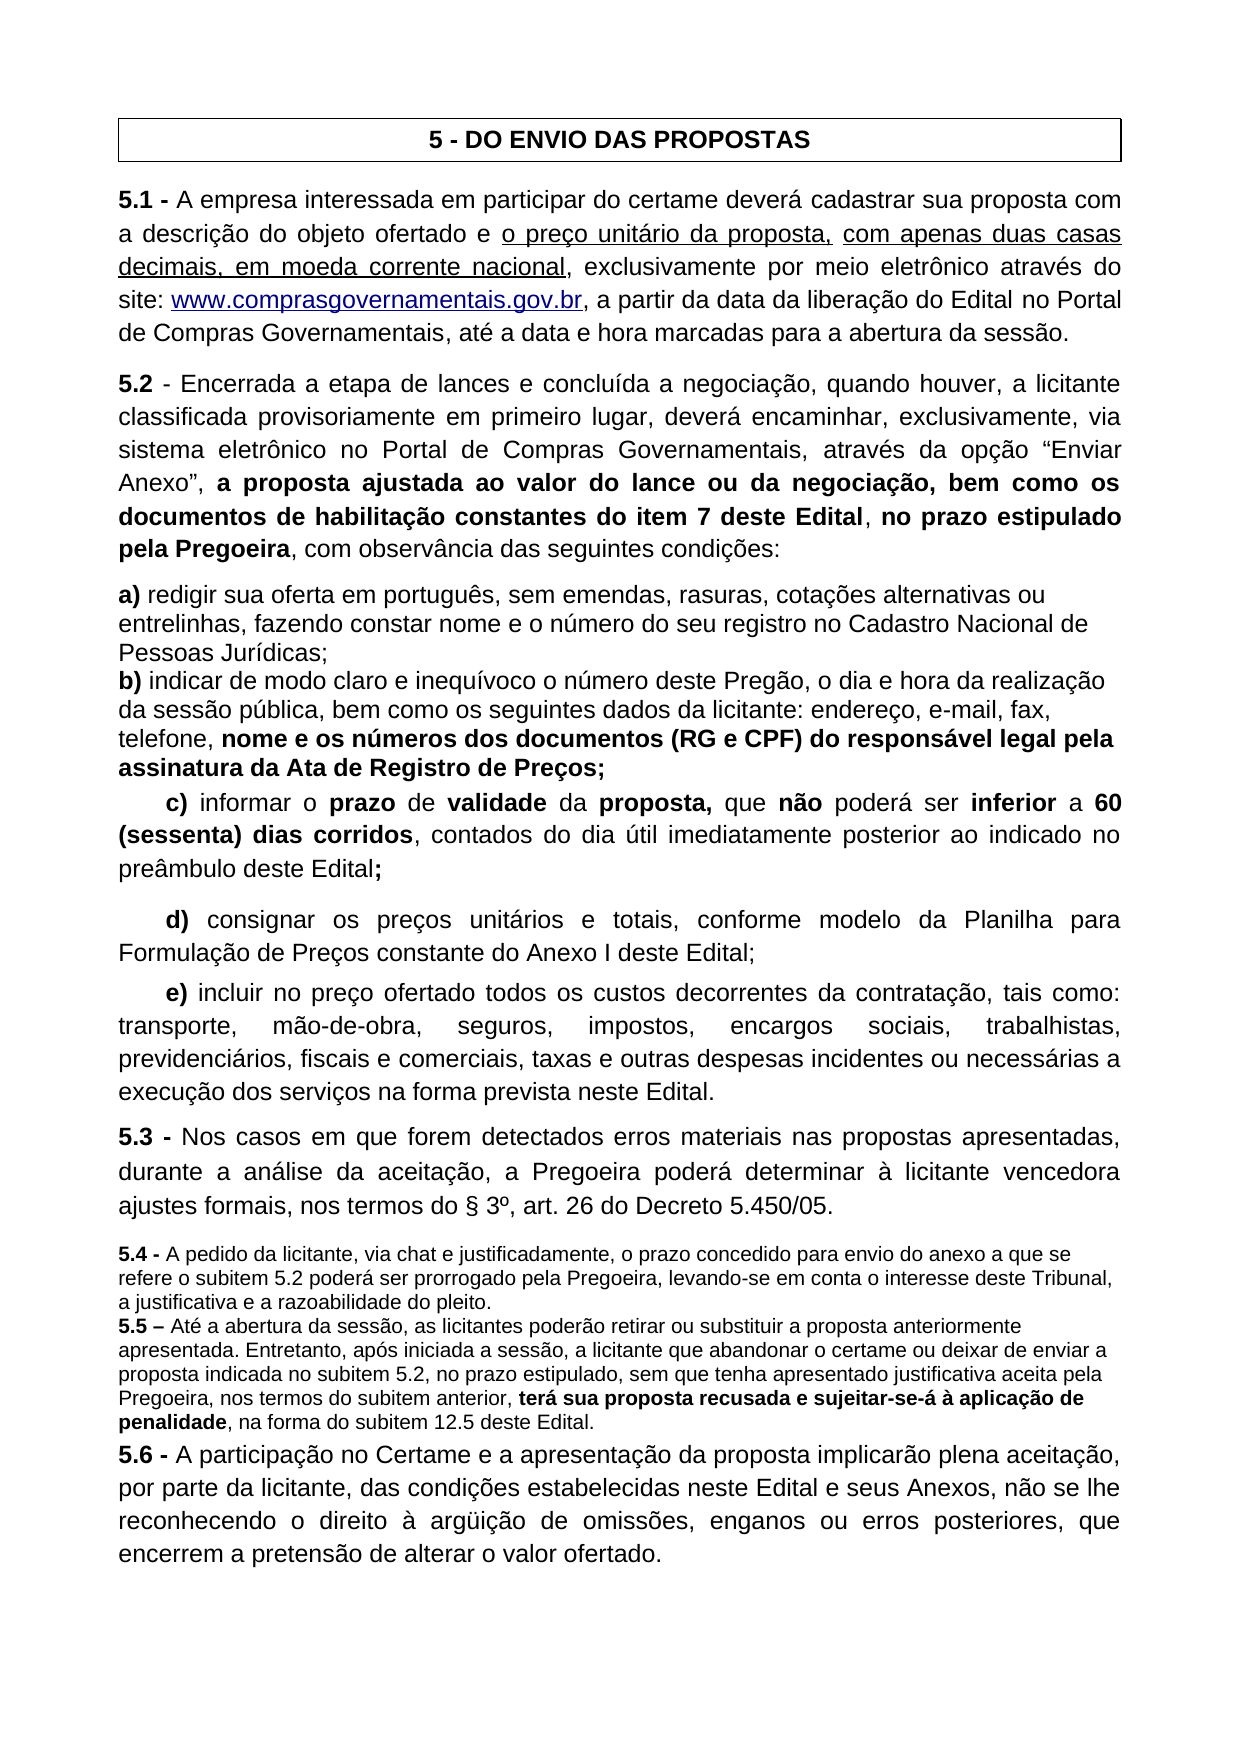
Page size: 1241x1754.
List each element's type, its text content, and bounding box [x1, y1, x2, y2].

text c) informar o prazo de validade da proposta, que não poderá ser inferior a 60 (sessenta) dias corridos, contados do dia útil imediatamente posterior ao indicado no preâmbulo deste Edital; [118, 787, 1122, 882]
text 5.6 - A participação no Certame e a apresentação da proposta implicarão plena aceitação, por parte da licitante, das condições estabelecidas neste Edital e seus Anexos, não se lhe reconhecendo o direito à argüição de omissões, enganos ou erros posteriores, que encerrem a pretensão de alterar o valor ofertado. [118, 1440, 1122, 1568]
text a) redigir sua oferta em português, sem emendas, rasuras, cotações alternativas ou entrelinhas, fazendo constar nome e o número do seu registro no Cadastro Nacional de Pessoas Jurídicas; [118, 580, 1122, 666]
text b) indicar de modo claro e inequívoco o número deste Pregão, o dia e hora da realização da sessão pública, bem como os seguintes dados da licitante: endereço, e-mail, fax, telefone, nome e os números dos documentos (RG e CPF) do responsável legal pela assinatura da Ata de Registro de Preços; [118, 666, 1122, 781]
text 5.3 - Nos casos em que forem detectados erros materiais nas propostas apresentadas, durante a análise da aceitação, a Pregoeira poderá determinar à licitante vencedora ajustes formais, nos termos do § 3º, art. 26 do Decreto 5.450/05. [118, 1122, 1122, 1220]
text e) incluir no preço ofertado todos os custos decorrentes da contratação, tais como: transporte, mão-de-obra, seguros, impostos, encargos sociais, trabalhistas, previdenciários, fiscais e comerciais, taxas e outras despesas incidentes ou necessárias a execução dos serviços na forma prevista neste Edital. [118, 978, 1122, 1105]
text d) consignar os preços unitários e totais, conforme modelo da Planilha para Formulação de Preços constante do Anexo I deste Edital; [118, 905, 1122, 967]
text 5.4 - A pedido da licitante, via chat e justificadamente, o prazo concedido para envio do anexo a que se refere o subitem 5.2 poderá ser prorrogado pela Pregoeira, levando-se em conta o interesse deste Tribunal, a justificativa e a razoabilidade do pleito. [118, 1242, 1122, 1314]
text 5.5 – Até a abertura da sessão, as licitantes poderão retirar ou substituir a proposta anteriormente apresentada. Entretanto, após iniciada a sessão, a licitante que abandonar o certame ou deixar de enviar a proposta indicada no subitem 5.2, no prazo estipulado, sem que tenha apresentado justificativa aceita pela Pregoeira, nos termos do subitem anterior, terá sua proposta recusada e sujeitar-se-á à aplicação de penalidade, na forma do subitem 12.5 deste Edital. [118, 1314, 1122, 1434]
text 5.2 - Encerrada a etapa de lances e concluída a negociação, quando houver, a licitante classificada provisoriamente em primeiro lugar, deverá encaminhar, exclusivamente, via sistema eletrônico no Portal de Compras Governamentais, através da opção “Enviar Anexo”, a proposta ajustada ao valor do lance ou da negociação, bem como os documentos de habilitação constantes do item 7 deste Edital, no prazo estipulado pela Pregoeira, com observância das seguintes condições: [118, 369, 1122, 563]
text 5.1 - A empresa interessada em participar do certame deverá cadastrar sua proposta com a descrição do objeto ofertado e o preço unitário da proposta, com apenas duas casas decimais, em moeda corrente nacional, exclusivamente por meio eletrônico através do site: www.comprasgovernamentais.gov.br, a partir da data da liberação do Edital no Portal de Compras Governamentais, até a data e hora marcadas para a abertura da sessão. [118, 186, 1122, 346]
text 5 - DO ENVIO DAS PROPOSTAS [119, 119, 1120, 161]
